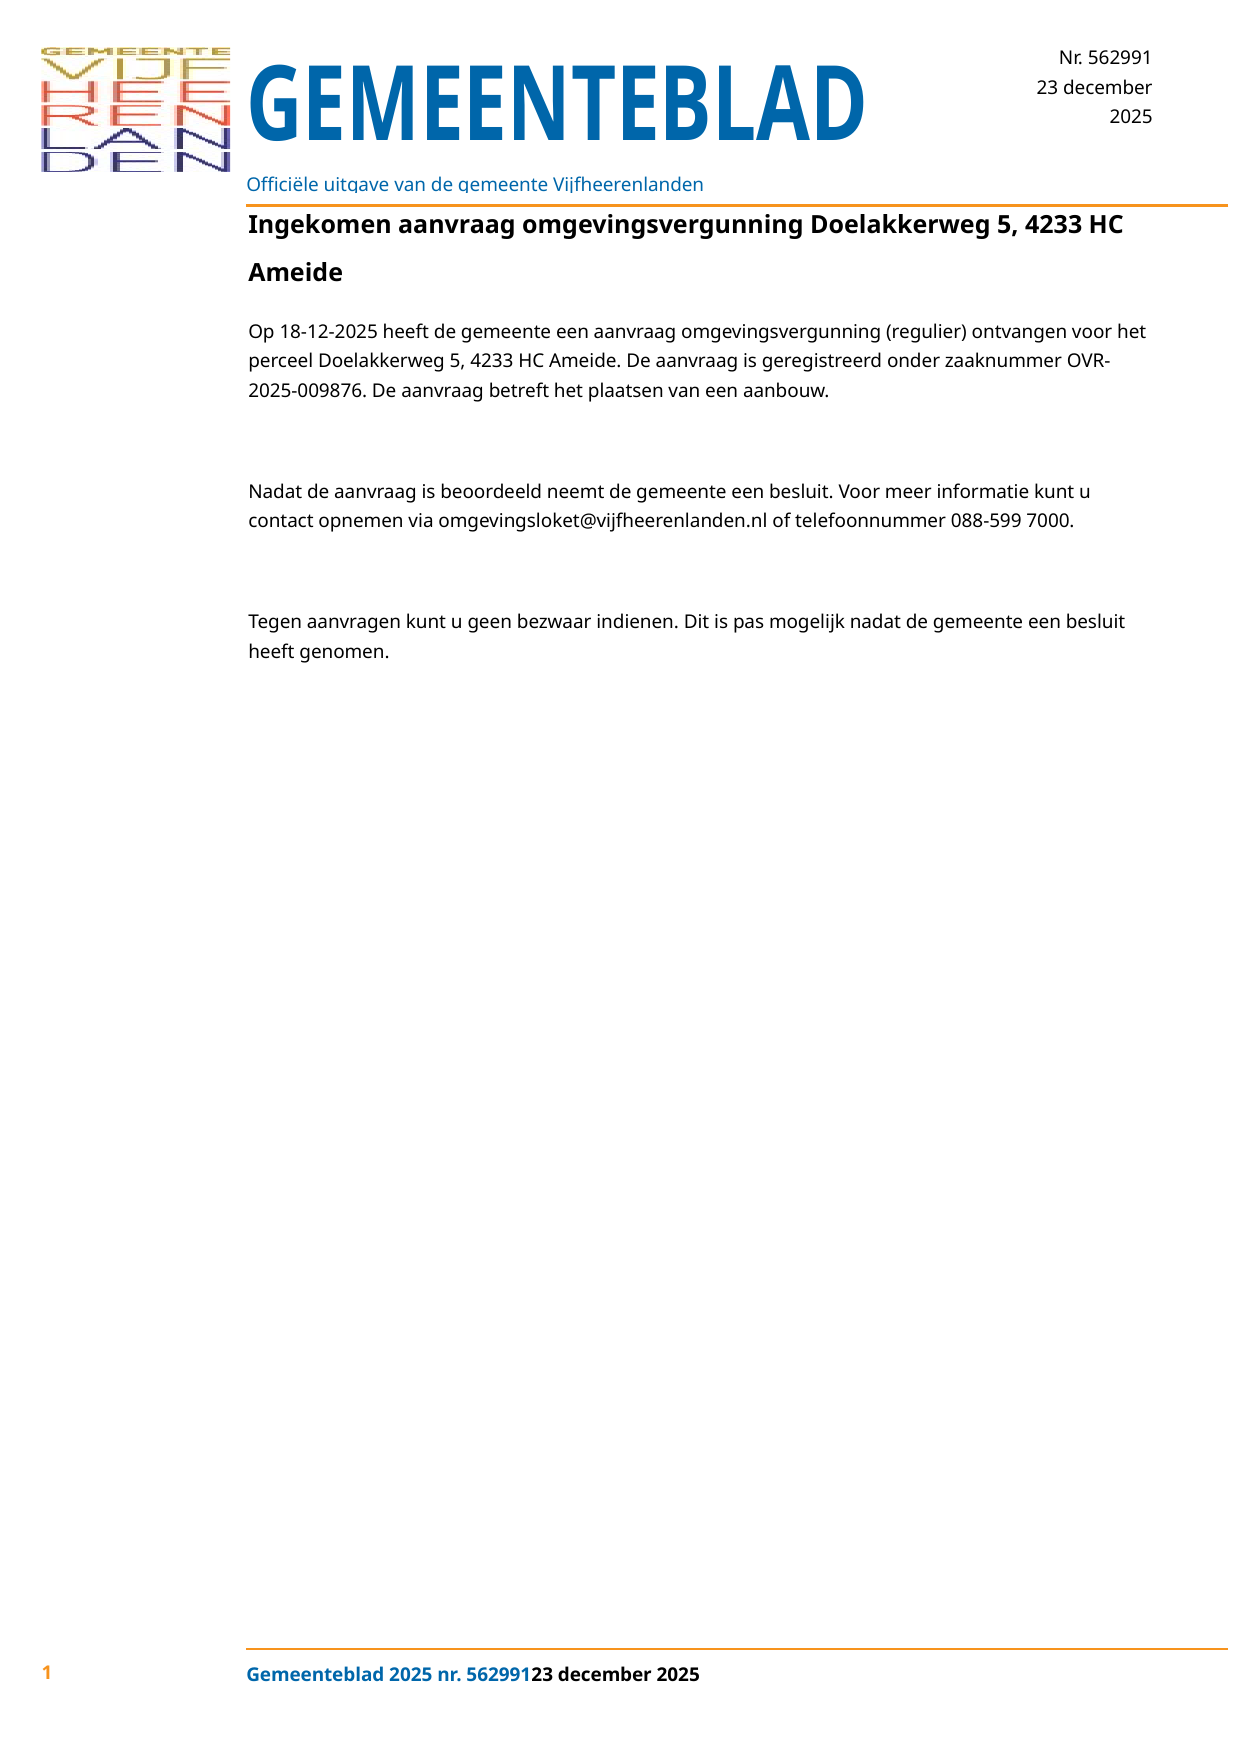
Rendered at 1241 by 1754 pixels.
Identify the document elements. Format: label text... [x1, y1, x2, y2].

text Nadat de aanvraag is beoordeeld neemt de gemeente een besluit. Voor meer informatie kunt u contact opnemen via omgevingsloket@vijfheerenlanden.nl of telefoonnummer 088-599 7000. [248, 478, 1152, 533]
text Op 18-12-2025 heeft de gemeente een aanvraag omgevingsvergunning (regulier) ontvangen voor het perceel Doelakkerweg 5, 4233 HC Ameide. De aanvraag is geregistreerd onder zaaknummer OVR-2025-009876. De aanvraag betreft het plaatsen van een aanbouw. [248, 318, 1152, 403]
text Tegen aanvragen kunt u geen bezwaar indienen. Dit is pas mogelijk nadat de gemeente een besluit heeft genomen. [248, 608, 1152, 664]
picture [41, 47, 231, 172]
text Ingekomen aanvraag omgevingsvergunning Doelakkerweg 5, 4233 HC Ameide [248, 207, 1152, 288]
